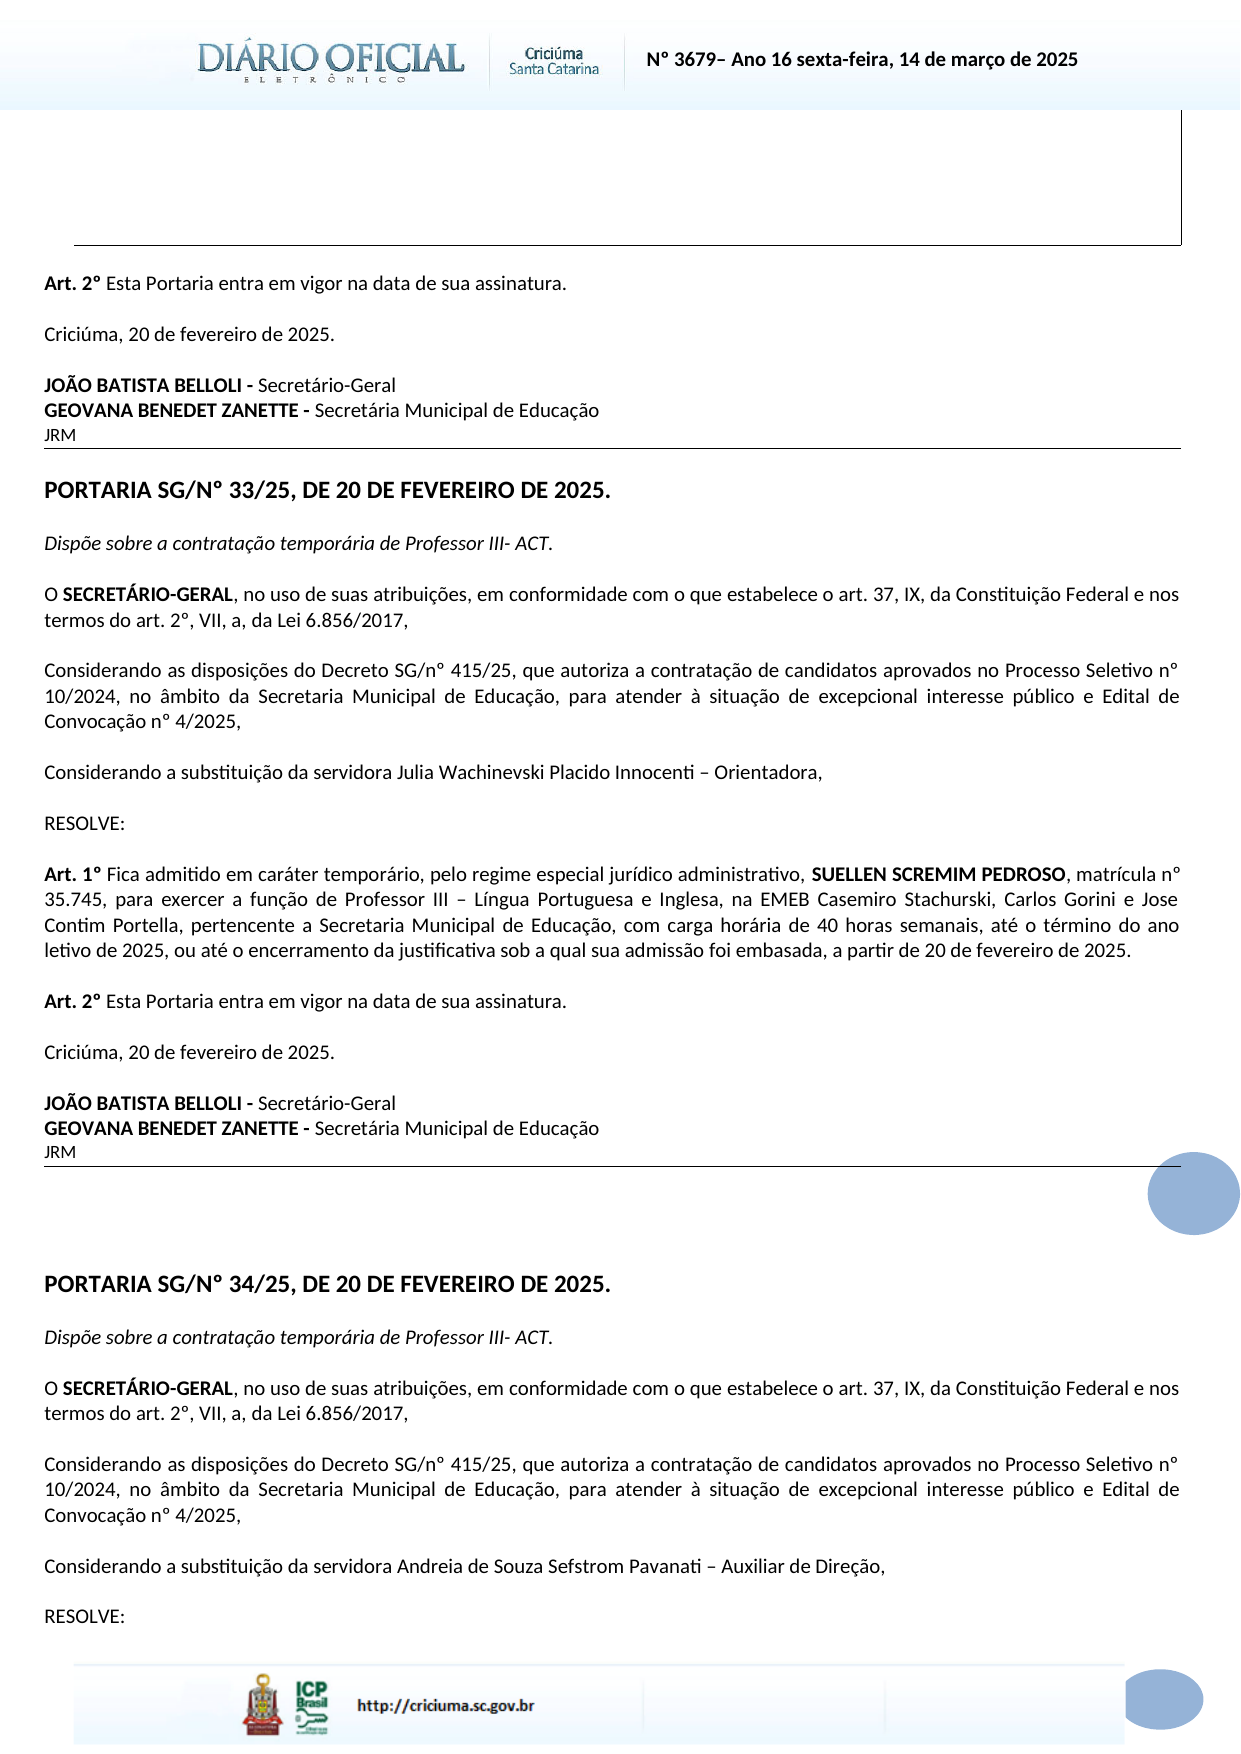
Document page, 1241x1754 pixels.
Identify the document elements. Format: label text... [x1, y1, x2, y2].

text PORTARIA SG/Nº 33/25, DE 20 DE FEVEREIRO DE 2025. [44, 474, 1181, 505]
text Criciúma, 20 de fevereiro de 2025. [44, 321, 1181, 347]
text Art. 2º Esta Portaria entra em vigor na data de sua assinatura. [44, 988, 1181, 1013]
text Criciúma, 20 de fevereiro de 2025. [44, 1039, 1181, 1064]
text O SECRETÁRIO-GERAL, no uso de suas atribuições, em conformidade com o que estabelece o art. 37, IX, da Constituição Federal e nos termos do art. 2º, VII, a, da Lei 6.856/2017, [44, 1375, 1181, 1426]
text O SECRETÁRIO-GERAL, no uso de suas atribuições, em conformidade com o que estabelece o art. 37, IX, da Constituição Federal e nos termos do art. 2º, VII, a, da Lei 6.856/2017, [44, 581, 1181, 632]
text Dispõe sobre a contratação temporária de Professor III- ACT. [44, 531, 1181, 556]
text Considerando a substituição da servidora Julia Wachinevski Placido Innocenti – Orientadora, [44, 759, 1181, 785]
text Dispõe sobre a contratação temporária de Professor III- ACT. [44, 1324, 1181, 1349]
text JOÃO BATISTA BELLOLI - Secretário-Geral [44, 1090, 1181, 1115]
text Art. 1º Fica admitido em caráter temporário, pelo regime especial jurídico administrativo, SUELLEN SCREMIM PEDROSO, matrícula nº 35.745, para exercer a função de Professor III – Língua Portuguesa e Inglesa, na EMEB Casemiro Stachurski, Carlos Gorini e Jose Contim Portella, pertencente a Secretaria Municipal de Educação, com carga horária de 40 horas semanais, até o término do ano letivo de 2025, ou até o encerramento da justificativa sob a qual sua admissão foi embasada, a partir de 20 de fevereiro de 2025. [44, 861, 1181, 963]
text Art. 2º Esta Portaria entra em vigor na data de sua assinatura. [44, 271, 1181, 296]
text Considerando as disposições do Decreto SG/nº 415/25, que autoriza a contratação de candidatos aprovados no Processo Seletivo nº 10/2024, no âmbito da Secretaria Municipal de Educação, para atender à situação de excepcional interesse público e Edital de Convocação nº 4/2025, [44, 1451, 1181, 1527]
text GEOVANA BENEDET ZANETTE - Secretária Municipal de Educação [44, 398, 1181, 423]
text RESOLVE: [44, 1604, 1181, 1629]
text RESOLVE: [44, 810, 1181, 836]
text Considerando a substituição da servidora Andreia de Souza Sefstrom Pavanati – Auxiliar de Direção, [44, 1553, 1181, 1578]
text Considerando as disposições do Decreto SG/nº 415/25, que autoriza a contratação de candidatos aprovados no Processo Seletivo nº 10/2024, no âmbito da Secretaria Municipal de Educação, para atender à situação de excepcional interesse público e Edital de Convocação nº 4/2025, [44, 658, 1181, 734]
text GEOVANA BENEDET ZANETTE - Secretária Municipal de Educação [44, 1115, 1181, 1141]
text JOÃO BATISTA BELLOLI - Secretário-Geral [44, 372, 1181, 398]
text JRM [44, 423, 1181, 448]
text JRM [44, 1141, 1181, 1166]
text PORTARIA SG/Nº 34/25, DE 20 DE FEVEREIRO DE 2025. [44, 1268, 1181, 1299]
